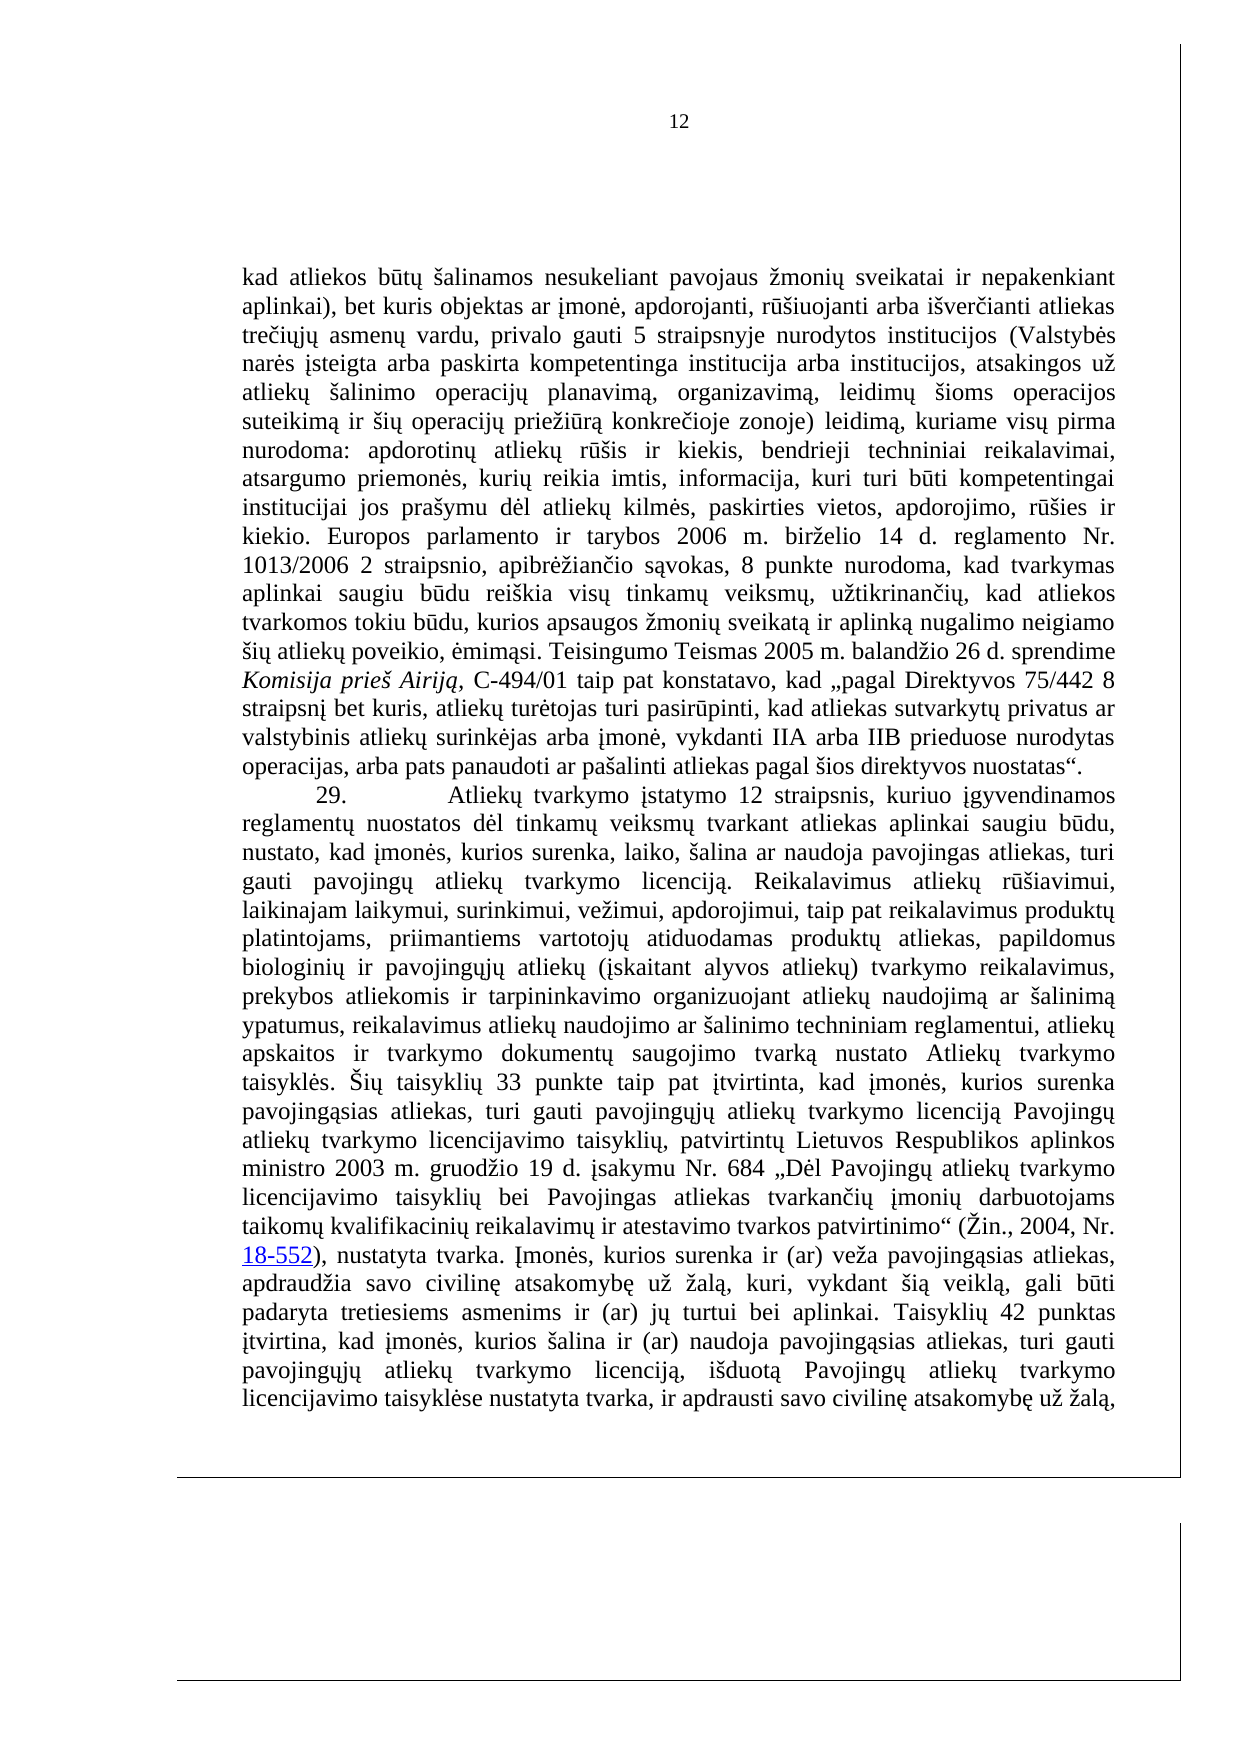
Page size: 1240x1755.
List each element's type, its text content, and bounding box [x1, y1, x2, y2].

text kad atliekos būtų šalinamos nesukeliant pavojaus žmonių sveikatai ir nepakenkiant aplinkai), bet kuris objektas ar įmonė, apdorojanti, rūšiuojanti arba išverčianti atliekas trečiųjų asmenų vardu, privalo gauti 5 straipsnyje nurodytos institucijos (Valstybės narės įsteigta arba paskirta kompetentinga institucija arba institucijos, atsakingos už atliekų šalinimo operacijų planavimą, organizavimą, leidimų šioms operacijos suteikimą ir šių operacijų priežiūrą konkrečioje zonoje) leidimą, kuriame visų pirma nurodoma: apdorotinų atliekų rūšis ir kiekis, bendrieji techniniai reikalavimai, atsargumo priemonės, kurių reikia imtis, informacija, kuri turi būti kompetentingai institucijai jos prašymu dėl atliekų kilmės, paskirties vietos, apdorojimo, rūšies ir kiekio. Europos parlamento ir tarybos 2006 m. birželio 14 d. reglamento Nr. 1013/2006 2 straipsnio, apibrėžiančio sąvokas, 8 punkte nurodoma, kad tvarkymas aplinkai saugiu būdu reiškia visų tinkamų veiksmų, užtikrinančių, kad atliekos tvarkomos tokiu būdu, kurios apsaugos žmonių sveikatą ir aplinką nugalimo neigiamo šių atliekų poveikio, ėmimąsi. Teisingumo Teismas 2005 m. balandžio 26 d. sprendime Komisija prieš Airiją, C-494/01 taip pat konstatavo, kad „pagal Direktyvos 75/442 8 straipsnį bet kuris, atliekų turėtojas turi pasirūpinti, kad atliekas sutvarkytų privatus ar valstybinis atliekų surinkėjas arba įmonė, vykdanti IIA arba IIB prieduose nurodytas operacijas, arba pats panaudoti ar pašalinti atliekas pagal šios direktyvos nuostatas“. [177, 198, 1180, 780]
text 29. Atliekų tvarkymo įstatymo 12 straipsnis, kuriuo įgyvendinamos reglamentų nuostatos dėl tinkamų veiksmų tvarkant atliekas aplinkai saugiu būdu, nustato, kad įmonės, kurios surenka, laiko, šalina ar naudoja pavojingas atliekas, turi gauti pavojingų atliekų tvarkymo licenciją. Reikalavimus atliekų rūšiavimui, laikinajam laikymui, surinkimui, vežimui, apdorojimui, taip pat reikalavimus produktų platintojams, priimantiems vartotojų atiduodamas produktų atliekas, papildomus biologinių ir pavojingųjų atliekų (įskaitant alyvos atliekų) tvarkymo reikalavimus, prekybos atliekomis ir tarpininkavimo organizuojant atliekų naudojimą ar šalinimą ypatumus, reikalavimus atliekų naudojimo ar šalinimo techniniam reglamentui, atliekų apskaitos ir tvarkymo dokumentų saugojimo tvarką nustato Atliekų tvarkymo taisyklės. Šių taisyklių 33 punkte taip pat įtvirtinta, kad įmonės, kurios surenka pavojingąsias atliekas, turi gauti pavojingųjų atliekų tvarkymo licenciją Pavojingų atliekų tvarkymo licencijavimo taisyklių, patvirtintų Lietuvos Respublikos aplinkos ministro 2003 m. gruodžio 19 d. įsakymu Nr. 684 „Dėl Pavojingų atliekų tvarkymo licencijavimo taisyklių bei Pavojingas atliekas tvarkančių įmonių darbuotojams taikomų kvalifikacinių reikalavimų ir atestavimo tvarkos patvirtinimo“ (Žin., 2004, Nr. 18-552), nustatyta tvarka. Įmonės, kurios surenka ir (ar) veža pavojingąsias atliekas, apdraudžia savo civilinę atsakomybę už žalą, kuri, vykdant šią veiklą, gali būti padaryta tretiesiems asmenims ir (ar) jų turtui bei aplinkai. Taisyklių 42 punktas įtvirtina, kad įmonės, kurios šalina ir (ar) naudoja pavojingąsias atliekas, turi gauti pavojingųjų atliekų tvarkymo licenciją, išduotą Pavojingų atliekų tvarkymo licencijavimo taisyklėse nustatyta tvarka, ir apdrausti savo civilinę atsakomybę už žalą, [177, 780, 1180, 1477]
